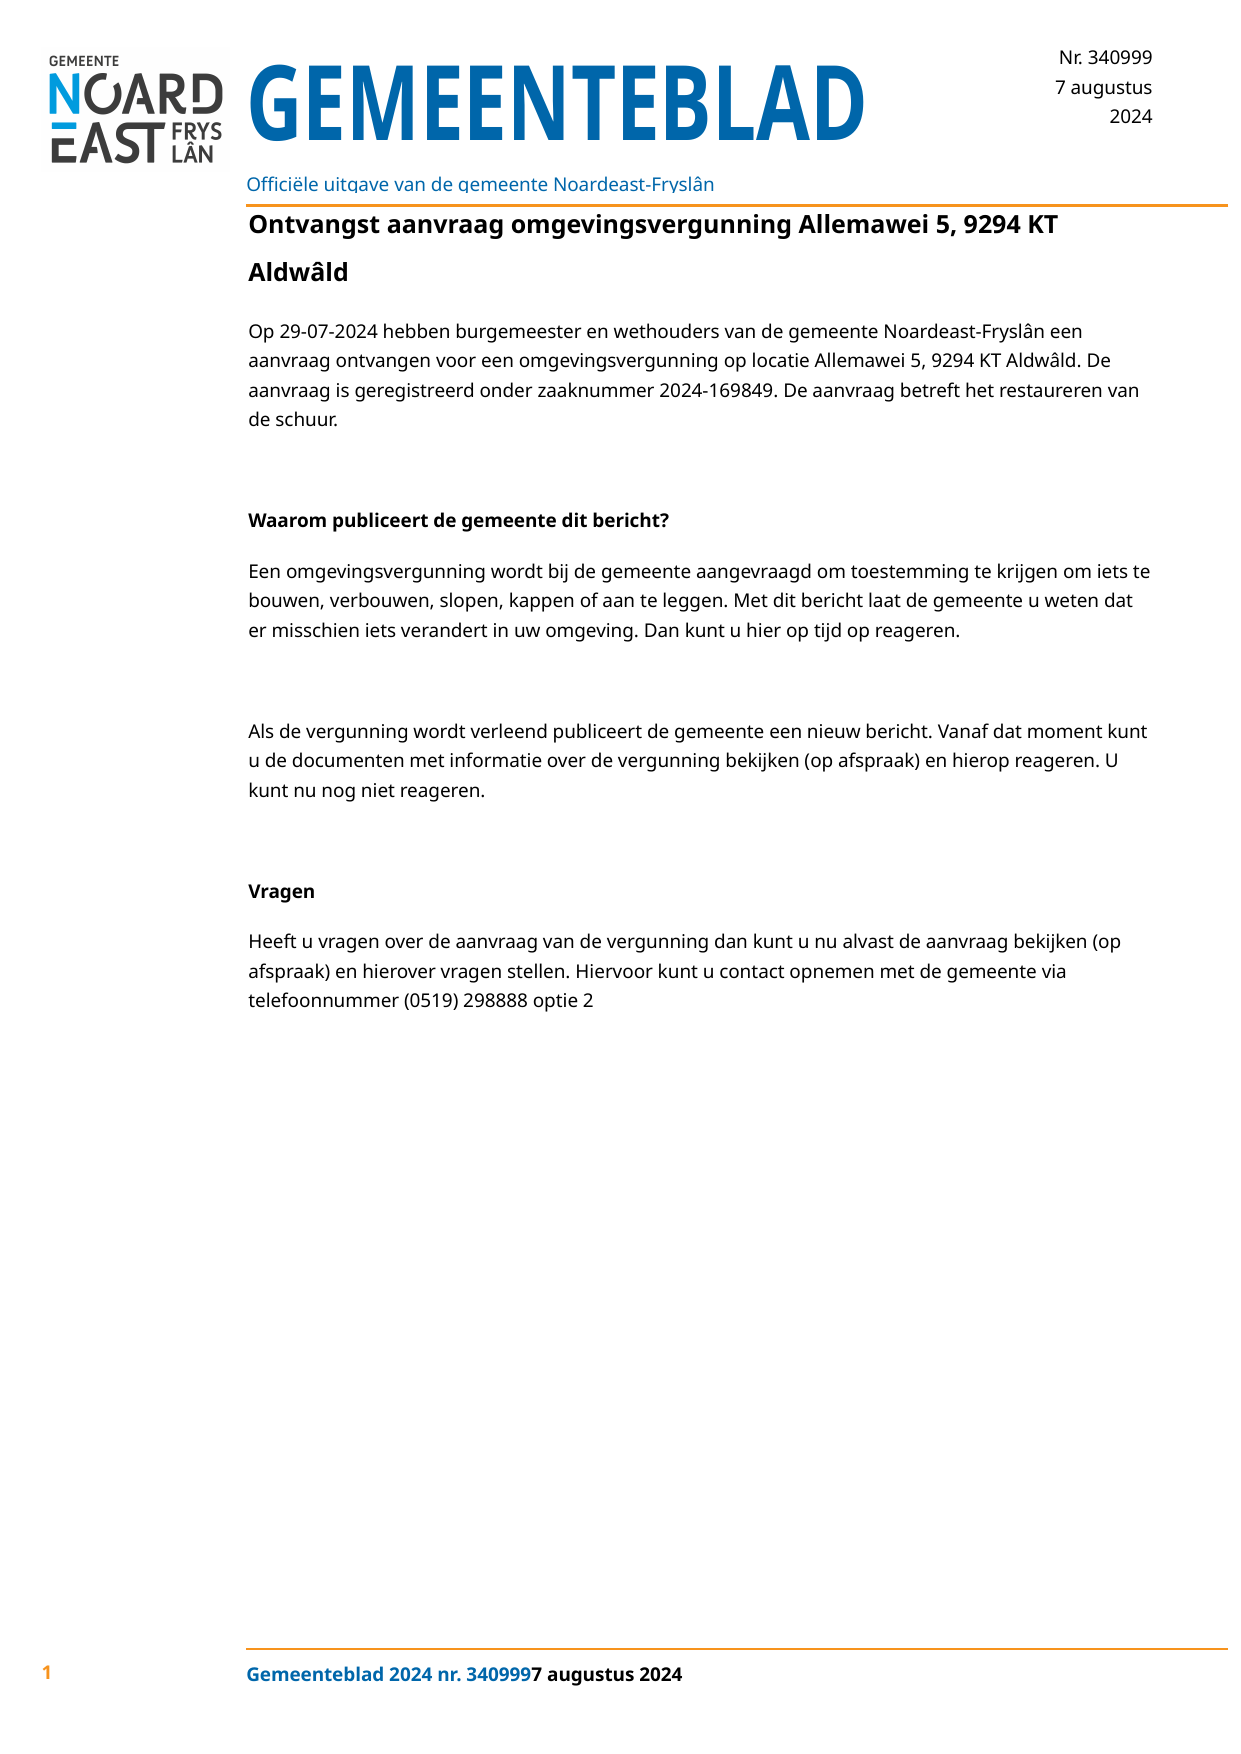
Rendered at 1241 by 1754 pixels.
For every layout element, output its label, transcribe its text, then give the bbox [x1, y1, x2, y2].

text Ontvangst aanvraag omgevingsvergunning Allemawei 5, 9294 KT Aldwâld [248, 207, 1152, 288]
text Een omgevingsvergunning wordt bij de gemeente aangevraagd om toestemming te krijgen om iets te bouwen, verbouwen, slopen, kappen of aan te leggen. Met dit bericht laat de gemeente u weten dat er misschien iets verandert in uw omgeving. Dan kunt u hier op tijd op reageren. [248, 558, 1152, 643]
text Vragen [248, 878, 1152, 904]
text Op 29-07-2024 hebben burgemeester en wethouders van de gemeente Noardeast-Fryslân een aanvraag ontvangen voor een omgevingsvergunning op locatie Allemawei 5, 9294 KT Aldwâld. De aanvraag is geregistreerd onder zaaknummer 2024-169849. De aanvraag betreft het restaureren van de schuur. [248, 318, 1152, 432]
text Waarom publiceert de gemeente dit bericht? [248, 507, 1152, 533]
text Als de vergunning wordt verleend publiceert de gemeente een nieuw bericht. Vanaf dat moment kunt u de documenten met informatie over de vergunning bekijken (op afspraak) en hierop reageren. U kunt nu nog niet reageren. [248, 718, 1152, 803]
picture [41, 47, 231, 172]
text Heeft u vragen over de aanvraag van de vergunning dan kunt u nu alvast de aanvraag bekijken (op afspraak) en hierover vragen stellen. Hiervoor kunt u contact opnemen met de gemeente via telefoonnummer (0519) 298888 optie 2 [248, 928, 1152, 1013]
